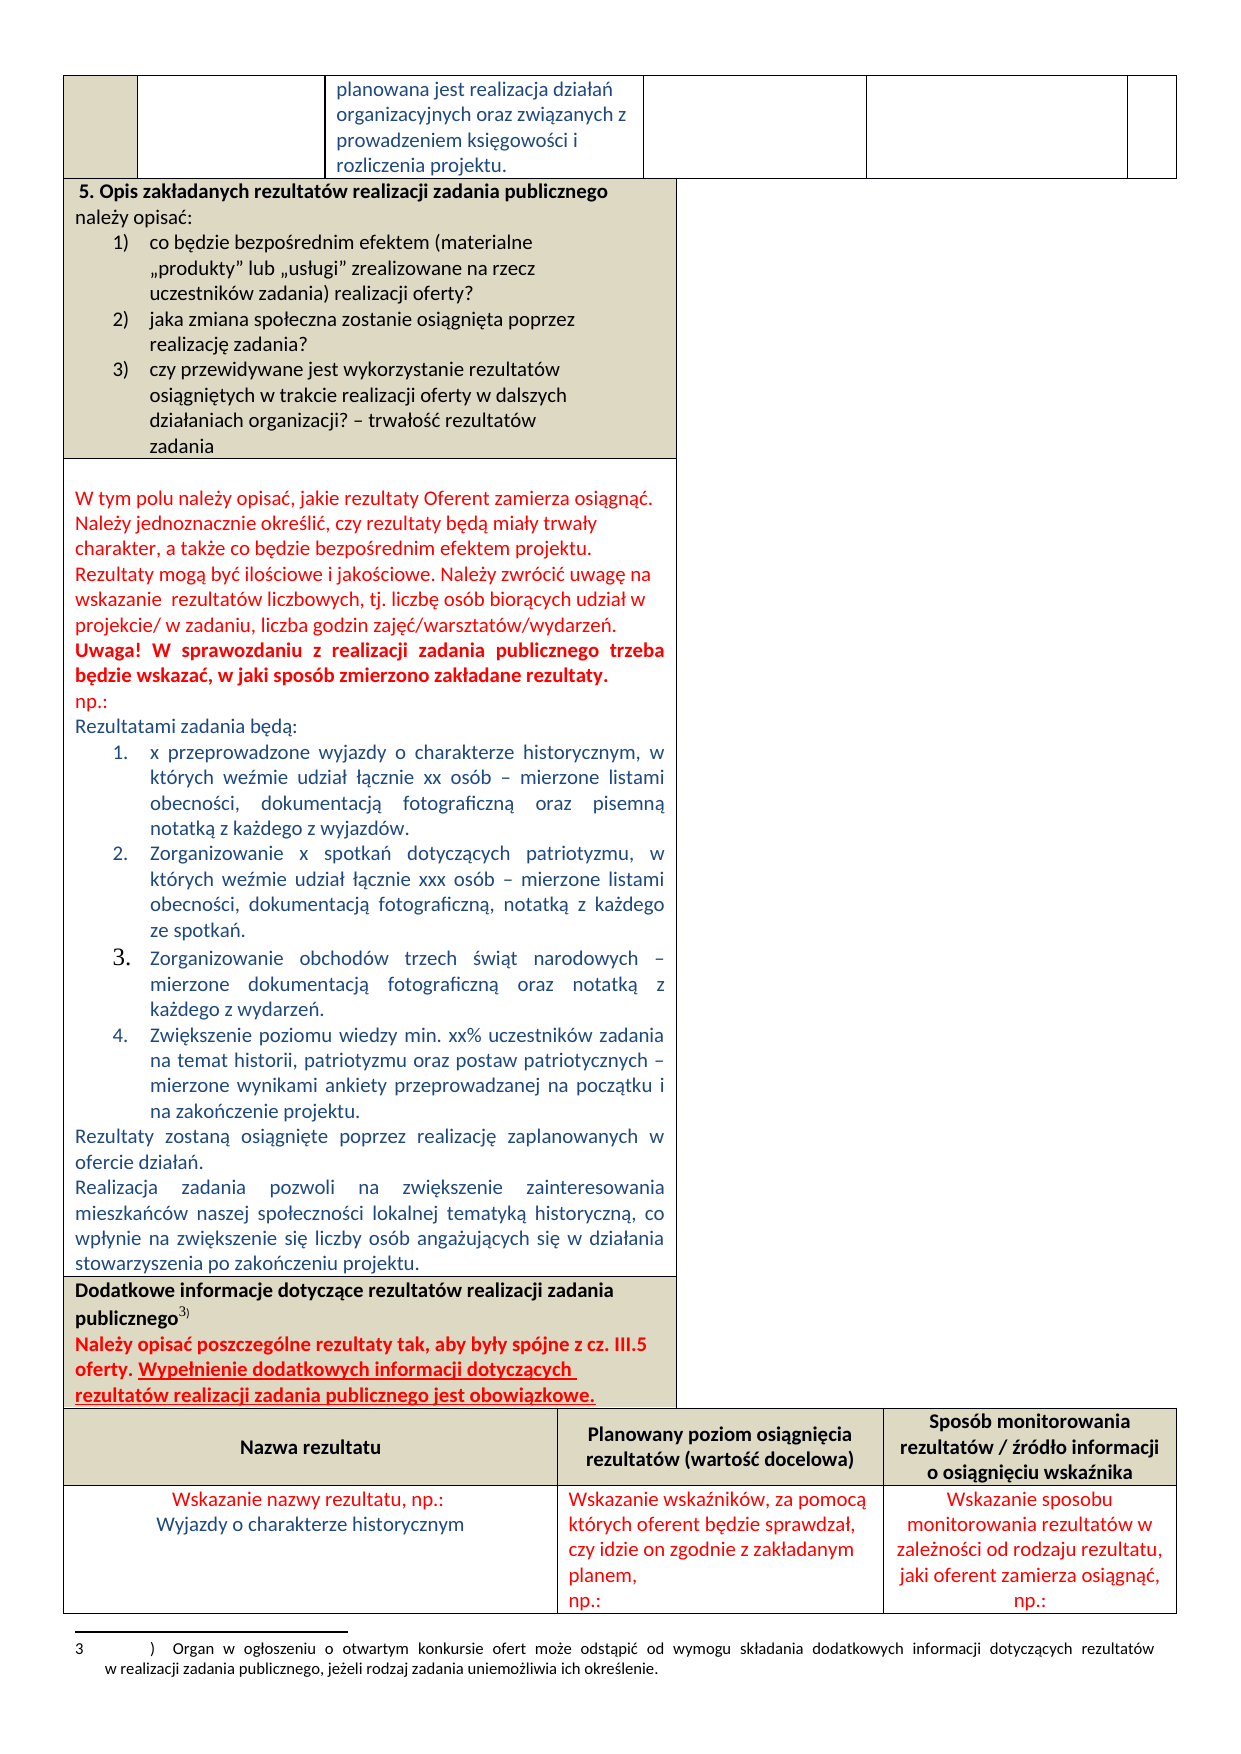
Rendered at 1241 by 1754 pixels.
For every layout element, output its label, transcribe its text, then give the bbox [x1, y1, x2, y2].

table_cell Dodatkowe informacje dotyczące rezultatów realizacji zadania publicznego) Należy opisać poszczególne rezultaty tak, aby były spójne z cz. III.5 oferty. Wypełnienie dodatkowych informacji dotyczących rezultatów realizacji zadania publicznego jest obowiązkowe. [64, 1277, 676, 1407]
table_cell [644, 76, 866, 178]
table_cell Wskazanie nazwy rezultatu, np.: Wyjazdy o charakterze historycznym [64, 1486, 557, 1613]
table_cell [138, 76, 324, 178]
table_cell Sposób monitorowania rezultatów / źródło informacji o osiągnięciu wskaźnika [884, 1409, 1176, 1485]
table_cell W tym polu należy opisać, jakie rezultaty Oferent zamierza osiągnąć. Należy jednoznacznie określić, czy rezultaty będą miały trwały charakter, a także co będzie bezpośrednim efektem projektu. Rezultaty mogą być ilościowe i jakościowe. Należy zwrócić uwagę na wskazanie rezultatów liczbowych, tj. liczbę osób biorących udział w projekcie/ w zadaniu, liczba godzin zajęć/warsztatów/wydarzeń. Uwaga! W sprawozdaniu z realizacji zadania publicznego trzeba będzie wskazać, w jaki sposób zmierzono zakładane rezultaty. np.: Rezultatami zadania będą: x przeprowadzone wyjazdy o charakterze historycznym, w których weźmie udział łącznie xx osób – mierzone listami obecności, dokumentacją fotograficzną oraz pisemną notatką z każdego z wyjazdów. Zorganizowanie x spotkań dotyczących patriotyzmu, w których weźmie udział łącznie xxx osób – mierzone listami obecności, dokumentacją fotograficzną, notatką z każdego ze spotkań. Zorganizowanie obchodów trzech świąt narodowych – mierzone dokumentacją fotograficzną oraz notatką z każdego z wydarzeń. Zwiększenie poziomu wiedzy min. xx% uczestników zadania na temat historii, patriotyzmu oraz postaw patriotycznych – mierzone wynikami ankiety przeprowadzanej na początku i na zakończenie projektu. Rezultaty zostaną osiągnięte poprzez realizację zaplanowanych w ofercie działań. Realizacja zadania pozwoli na zwiększenie zainteresowania mieszkańców naszej społeczności lokalnej tematyką historyczną, co wpłynie na zwiększenie się liczby osób angażujących się w działania stowarzyszenia po zakończeniu projektu. [64, 459, 676, 1276]
table_cell planowana jest realizacja działań organizacyjnych oraz związanych z prowadzeniem księgowości i rozliczenia projektu. [326, 76, 643, 178]
table_cell Wskazanie wskaźników, za pomocą których oferent będzie sprawdzał, czy idzie on zgodnie z zakładanym planem, np.: [558, 1486, 883, 1613]
table_cell [1128, 76, 1176, 178]
table_cell [867, 76, 1127, 178]
table_cell Nazwa rezultatu [64, 1409, 557, 1485]
table_cell 5. Opis zakładanych rezultatów realizacji zadania publicznego należy opisać: co będzie bezpośrednim efektem (materialne „produkty” lub „usługi” zrealizowane na rzecz uczestników zadania) realizacji oferty? jaka zmiana społeczna zostanie osiągnięta poprzez realizację zadania? czy przewidywane jest wykorzystanie rezultatów osiągniętych w trakcie realizacji oferty w dalszych działaniach organizacji? – trwałość rezultatów zadania [64, 179, 676, 458]
table_cell Planowany poziom osiągnięcia rezultatów (wartość docelowa) [558, 1409, 883, 1485]
table_cell Wskazanie sposobu monitorowania rezultatów w zależności od rodzaju rezultatu, jaki oferent zamierza osiągnąć, np.: [884, 1486, 1176, 1613]
table_cell [64, 76, 137, 178]
